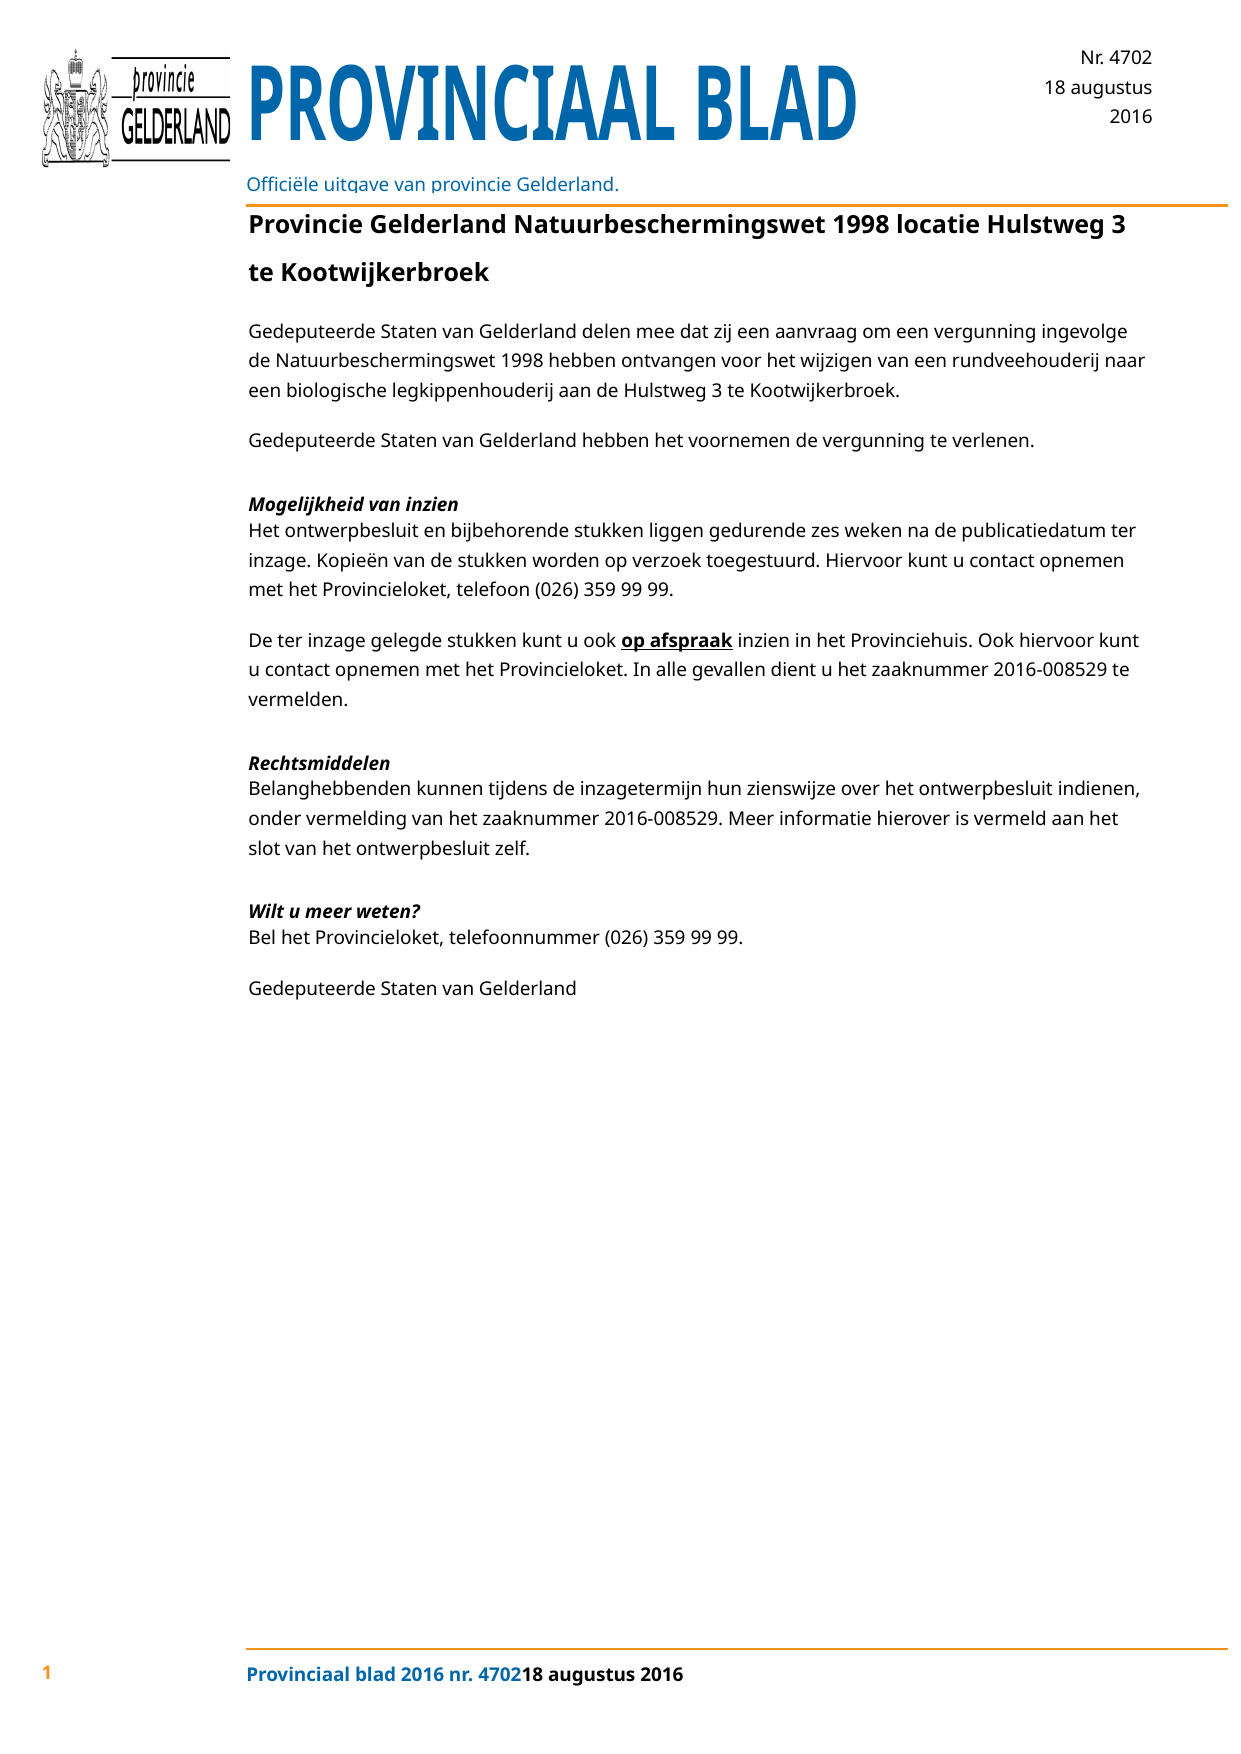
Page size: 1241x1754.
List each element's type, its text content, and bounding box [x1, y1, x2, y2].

text Provincie Gelderland Natuurbeschermingswet 1998 locatie Hulstweg 3 te Kootwijkerbroek [248, 207, 1152, 288]
text Gedeputeerde Staten van Gelderland [248, 975, 1152, 1001]
text Gedeputeerde Staten van Gelderland delen mee dat zij een aanvraag om een vergunning ingevolge de Natuurbeschermingswet 1998 hebben ontvangen voor het wijzigen van een rundveehouderij naar een biologische legkippenhouderij aan de Hulstweg 3 te Kootwijkerbroek. [248, 318, 1152, 403]
text De ter inzage gelegde stukken kunt u ook op afspraak inzien in het Provinciehuis. Ook hiervoor kunt u contact opnemen met het Provincieloket. In alle gevallen dient u het zaaknummer 2016-008529 te vermelden. [248, 627, 1152, 712]
text Belanghebbenden kunnen tijdens de inzagetermijn hun zienswijze over het ontwerpbesluit indienen, onder vermelding van het zaaknummer 2016-008529. Meer informatie hierover is vermeld aan het slot van het ontwerpbesluit zelf. [248, 776, 1152, 861]
text Gedeputeerde Staten van Gelderland hebben het voornemen de vergunning te verlenen. [248, 427, 1152, 453]
text Mogelijkheid van inzien [248, 491, 1152, 517]
text Het ontwerpbesluit en bijbehorende stukken liggen gedurende zes weken na de publicatiedatum ter inzage. Kopieën van de stukken worden op verzoek toegestuurd. Hiervoor kunt u contact opnemen met het Provincieloket, telefoon (026) 359 99 99. [248, 517, 1152, 602]
text Wilt u meer weten? [248, 899, 1152, 924]
text Bel het Provincieloket, telefoonnummer (026) 359 99 99. [248, 924, 1152, 950]
text Rechtsmiddelen [248, 750, 1152, 776]
picture [41, 47, 231, 172]
